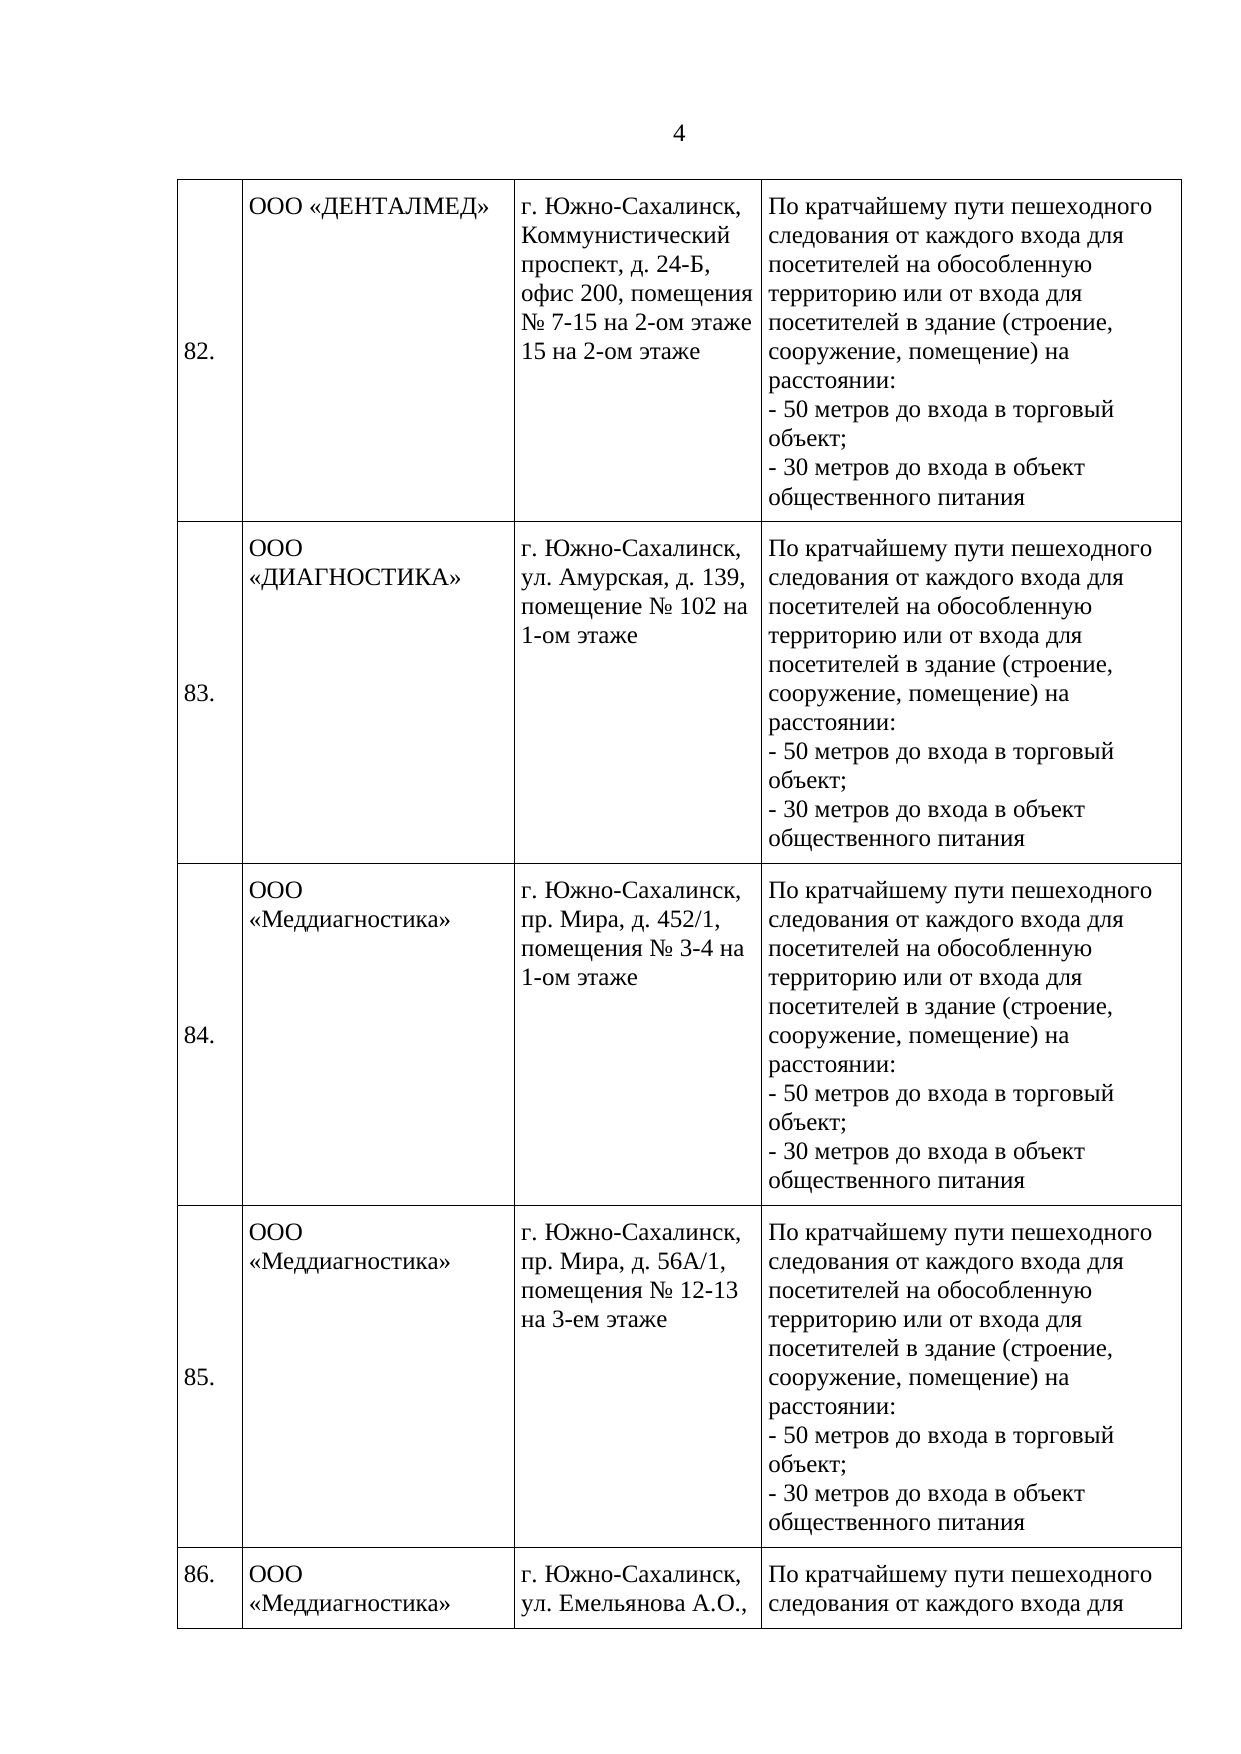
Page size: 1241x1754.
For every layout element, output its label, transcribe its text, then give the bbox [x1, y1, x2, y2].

table_cell ООО «ДИАГНОСТИКА» [243, 522, 514, 863]
table_cell ООО «Меддиагностика» [243, 1548, 514, 1627]
table_cell 82. [178, 180, 242, 521]
table_cell 83. [178, 522, 242, 863]
table_cell По кратчайшему пути пешеходного следования от каждого входа для посетителей на обособленную территорию или от входа для посетителей в здание (строение, сооружение, помещение) на расстоянии: - 50 метров до входа в торговый объект; - 30 метров до входа в объект общественного питания [762, 864, 1181, 1205]
table_cell По кратчайшему пути пешеходного следования от каждого входа для посетителей на обособленную территорию или от входа для посетителей в здание (строение, сооружение, помещение) на расстоянии: - 50 метров до входа в торговый объект; - 30 метров до входа в объект общественного питания [762, 522, 1181, 863]
table_cell г. Южно-Сахалинск, пр. Мира, д. 452/1, помещения № 3-4 на 1-ом этаже [515, 864, 761, 1205]
table_cell По кратчайшему пути пешеходного следования от каждого входа для [762, 1548, 1181, 1627]
table_cell г. Южно-Сахалинск, ул. Емельянова А.О., [515, 1548, 761, 1627]
table_cell 85. [178, 1206, 242, 1547]
table_cell ООО «ДЕНТАЛМЕД» [243, 180, 514, 521]
table_cell ООО «Меддиагностика» [243, 864, 514, 1205]
table_cell г. Южно-Сахалинск, ул. Амурская, д. 139, помещение № 102 на 1-ом этаже [515, 522, 761, 863]
table_cell г. Южно-Сахалинск, пр. Мира, д. 56А/1, помещения № 12-13 на 3-ем этаже [515, 1206, 761, 1547]
table_cell По кратчайшему пути пешеходного следования от каждого входа для посетителей на обособленную территорию или от входа для посетителей в здание (строение, сооружение, помещение) на расстоянии: - 50 метров до входа в торговый объект; - 30 метров до входа в объект общественного питания [762, 1206, 1181, 1547]
table_cell г. Южно-Сахалинск, Коммунистический проспект, д. 24-Б, офис 200, помещения № 7-15 на 2-ом этаже 15 на 2-ом этаже [515, 180, 761, 521]
table_cell 86. [178, 1548, 242, 1627]
table_cell По кратчайшему пути пешеходного следования от каждого входа для посетителей на обособленную территорию или от входа для посетителей в здание (строение, сооружение, помещение) на расстоянии: - 50 метров до входа в торговый объект; - 30 метров до входа в объект общественного питания [762, 180, 1181, 521]
table_cell ООО «Меддиагностика» [243, 1206, 514, 1547]
table_cell 84. [178, 864, 242, 1205]
